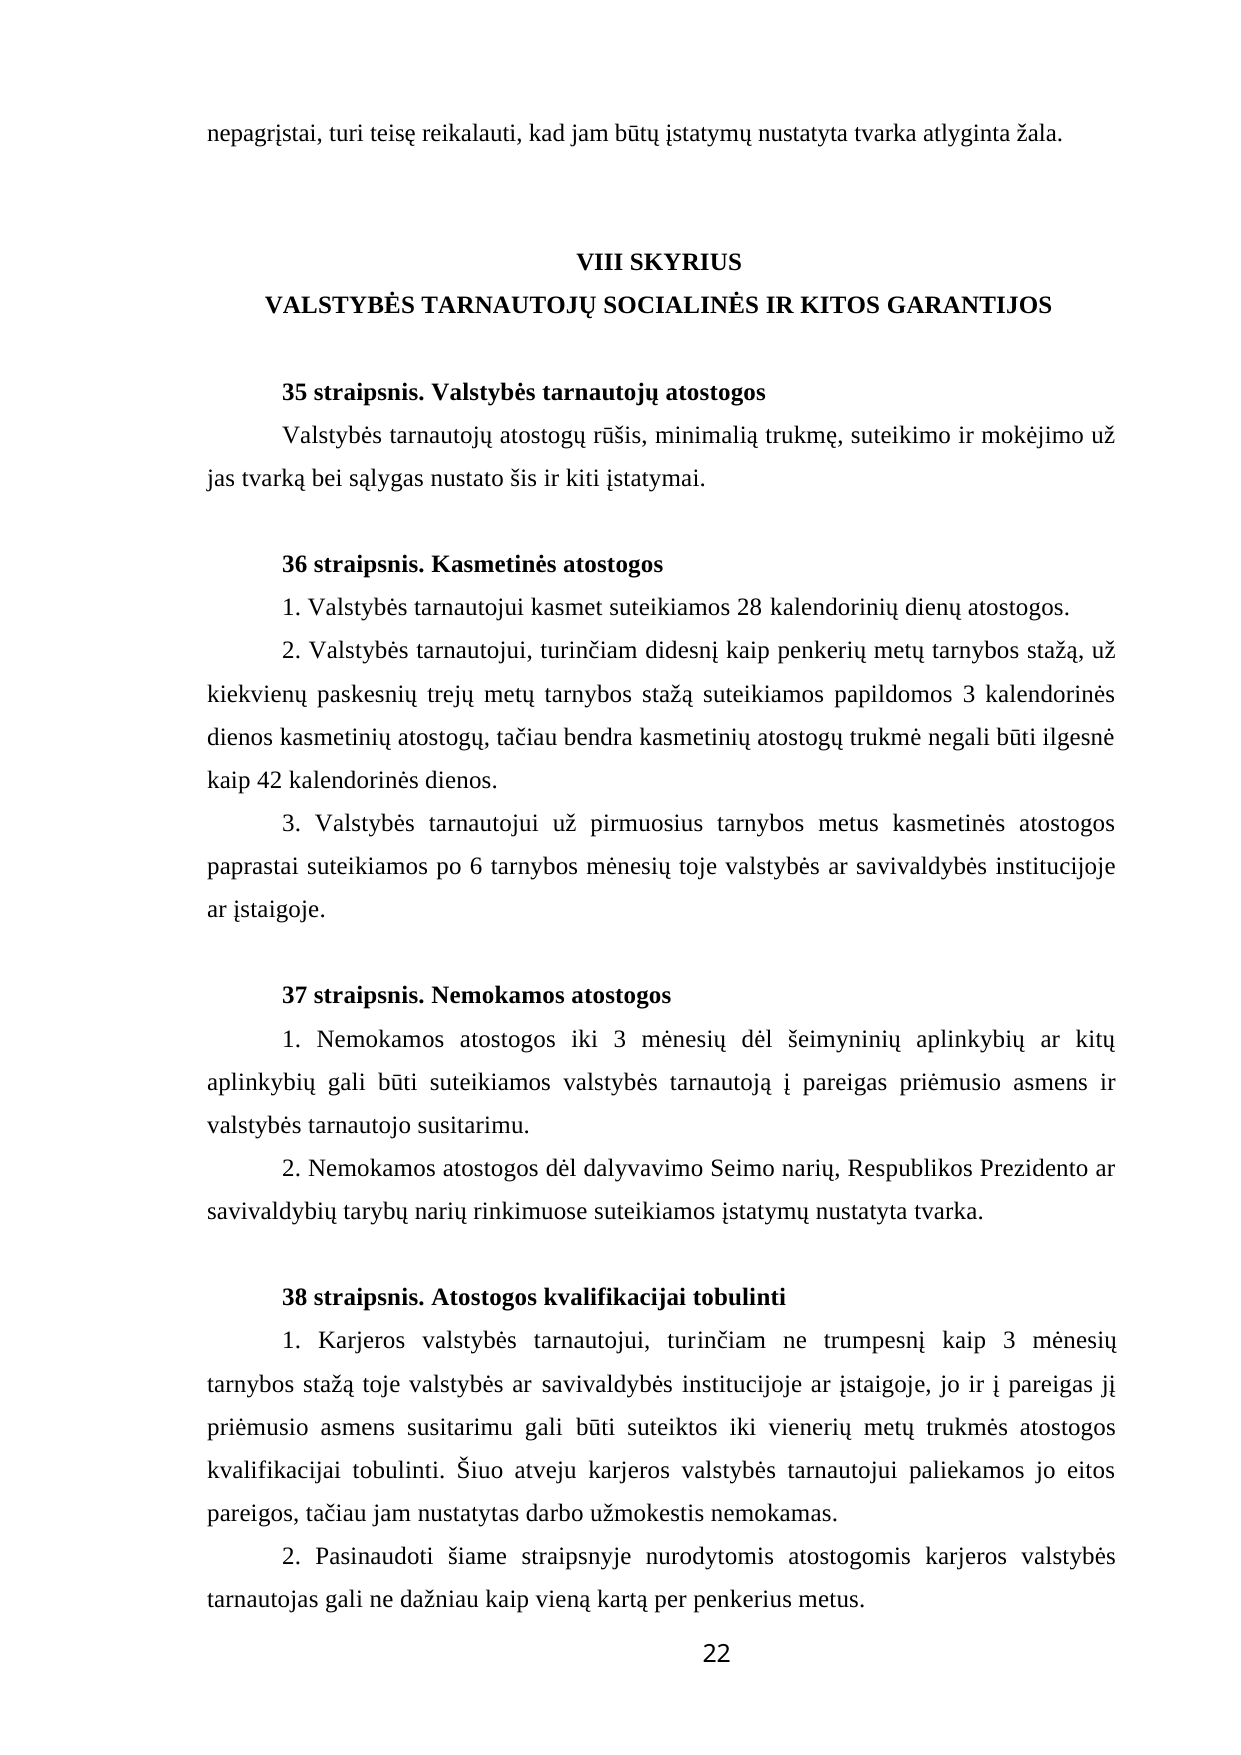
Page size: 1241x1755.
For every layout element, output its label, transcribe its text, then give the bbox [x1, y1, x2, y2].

text 38 straipsnis. Atostogos kvalifikacijai tobulinti [207, 1282, 1118, 1311]
text Valstybės tarnautojų atostogų rūšis, minimalią trukmę, suteikimo ir mokėjimo už jas tvarką bei sąlygas nustato šis ir kiti įstatymai. [207, 420, 1118, 492]
text 2. Nemokamos atostogos dėl dalyvavimo Seimo narių, Respublikos Prezidento ar savivaldybių tarybų narių rinkimuose suteikiamos įstatymų nustatyta tvarka. [207, 1153, 1118, 1225]
text 37 straipsnis. Nemokamos atostogos [207, 981, 1118, 1009]
text nepagrįstai, turi teisę reikalauti, kad jam būtų įstatymų nustatyta tvarka atlyginta žala. [207, 118, 1118, 147]
text 2. Valstybės tarnautojui, turinčiam didesnį kaip penkerių metų tarnybos stažą, už kiekvienų paskesnių trejų metų tarnybos stažą suteikiamos papildomos 3 kalendorinės dienos kasmetinių atostogų, tačiau bendra kasmetinių atostogų trukmė negali būti ilgesnė kaip 42 kalendorinės dienos. [207, 636, 1118, 794]
text VIII SKYRIUS [207, 247, 1118, 276]
text 1. Karjeros valstybės tarnautojui, turinčiam ne trumpesnį kaip 3 mėnesių tarnybos stažą toje valstybės ar savivaldybės institucijoje ar įstaigoje, jo ir į pareigas jį priėmusio asmens susitarimu gali būti suteiktos iki vienerių metų trukmės atostogos kvalifikacijai tobulinti. Šiuo atveju karjeros valstybės tarnautojui paliekamos jo eitos pareigos, tačiau jam nustatytas darbo užmokestis nemokamas. [207, 1326, 1118, 1527]
text VALSTYBĖS TARNAUTOJŲ SOCIALINĖS IR KITOS GARANTIJOS [207, 291, 1118, 319]
text 1. Valstybės tarnautojui kasmet suteikiamos 28 kalendorinių dienų atostogos. [207, 592, 1118, 621]
text 36 straipsnis. Kasmetinės atostogos [207, 549, 1118, 578]
text 3. Valstybės tarnautojui už pirmuosius tarnybos metus kasmetinės atostogos paprastai suteikiamos po 6 tarnybos mėnesių toje valstybės ar savivaldybės institucijoje ar įstaigoje. [207, 808, 1118, 923]
text 1. Nemokamos atostogos iki 3 mėnesių dėl šeimyninių aplinkybių ar kitų aplinkybių gali būti suteikiamos valstybės tarnautoją į pareigas priėmusio asmens ir valstybės tarnautojo susitarimu. [207, 1024, 1118, 1139]
text 35 straipsnis. Valstybės tarnautojų atostogos [207, 377, 1118, 406]
text 2. Pasinaudoti šiame straipsnyje nurodytomis atostogomis karjeros valstybės tarnautojas gali ne dažniau kaip vieną kartą per penkerius metus. [207, 1541, 1118, 1613]
